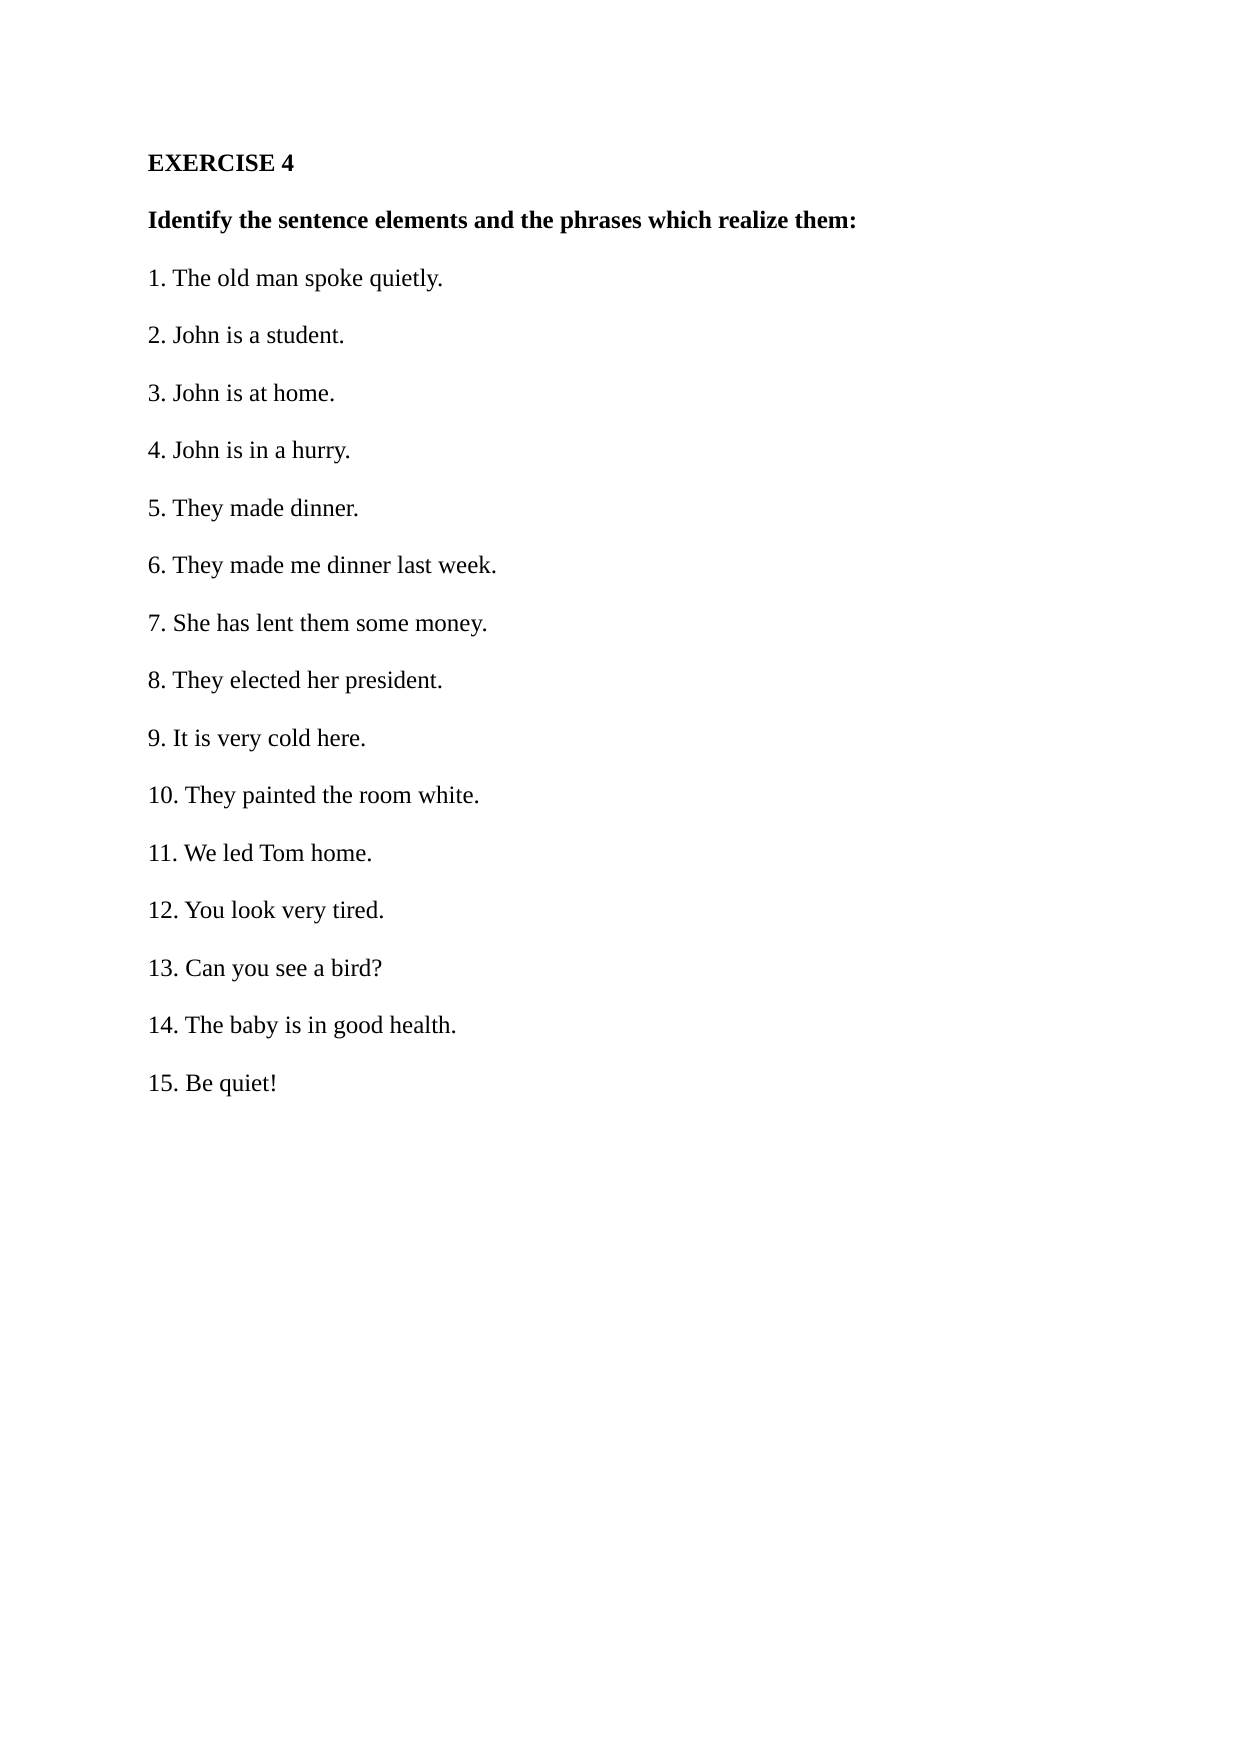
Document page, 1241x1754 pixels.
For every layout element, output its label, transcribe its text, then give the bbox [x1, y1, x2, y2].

text 2. John is a student. [148, 320, 1093, 349]
text 3. John is at home. [148, 378, 1093, 406]
text EXERCISE 4 [148, 148, 1093, 176]
text 6. They made me dinner last week. [148, 550, 1093, 579]
text 12. You look very tired. [148, 895, 1093, 924]
text 9. It is very cold here. [148, 723, 1093, 751]
text 5. They made dinner. [148, 493, 1093, 521]
text 11. We led Tom home. [148, 838, 1093, 866]
text 15. Be quiet! [148, 1068, 1093, 1096]
text 8. They elected her president. [148, 665, 1093, 694]
text 14. The baby is in good health. [148, 1010, 1093, 1039]
text Identify the sentence elements and the phrases which realize them: [148, 205, 1093, 234]
text 10. They painted the room white. [148, 780, 1093, 809]
text 7. She has lent them some money. [148, 608, 1093, 636]
text 13. Can you see a bird? [148, 953, 1093, 981]
text 1. The old man spoke quietly. [148, 263, 1093, 291]
text 4. John is in a hurry. [148, 435, 1093, 464]
